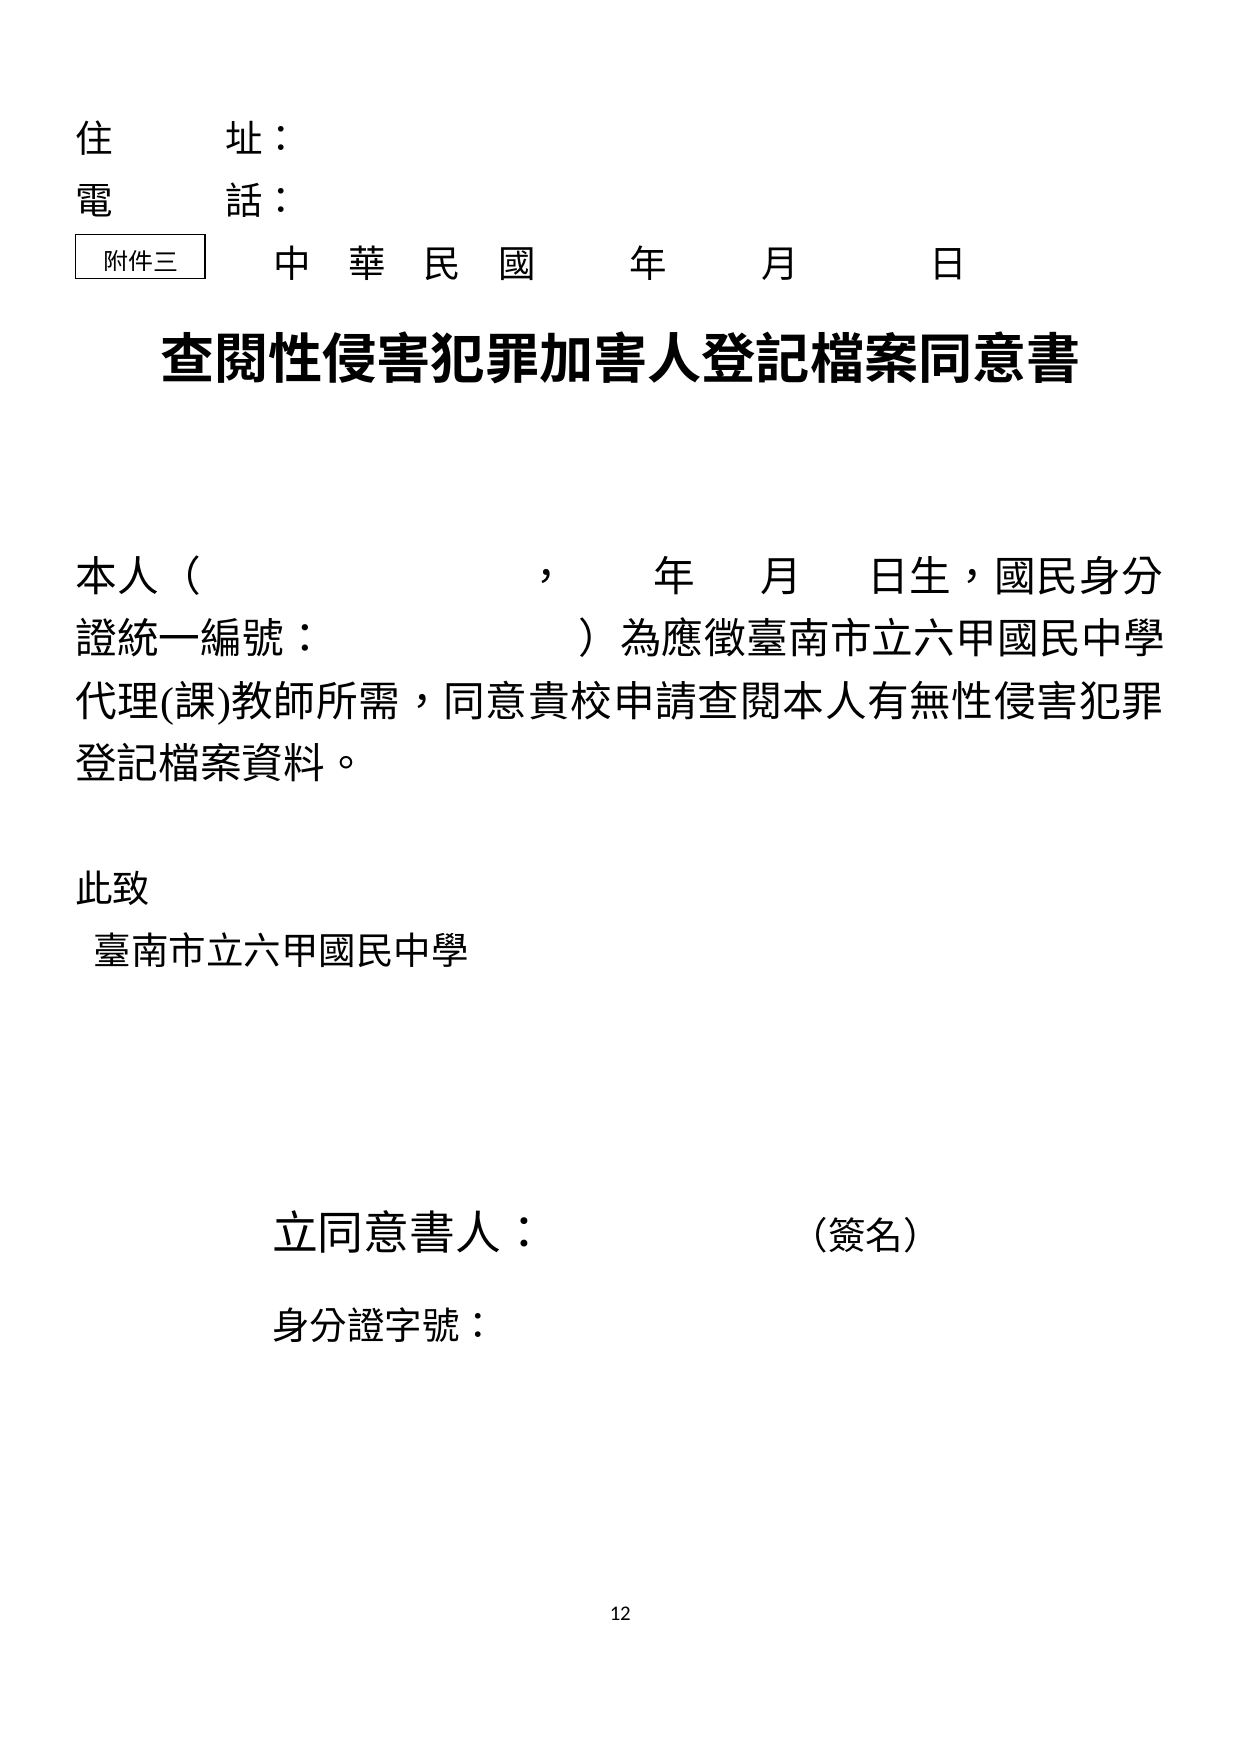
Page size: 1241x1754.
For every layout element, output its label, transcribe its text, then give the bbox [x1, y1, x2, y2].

text 查閱性侵害犯罪加害人登記檔案同意書 [75, 282, 1165, 407]
text 身分證字號： [75, 1282, 1165, 1344]
text 立同意書人： （簽名） [75, 1157, 1165, 1282]
text 中 華 民 國 年 月 日 [75, 219, 1165, 282]
text 此致 [75, 844, 1165, 907]
text [76, 235, 204, 278]
text 本人（ ， 年 月 日生，國民身分證統一編號： ）為應徵臺南市立六甲國民中學代理(課)教師所需，同意貴校申請查閱本人有無性侵害犯罪登記檔案資料。 [75, 532, 1165, 782]
text 臺南市立六甲國民中學 [75, 907, 1165, 969]
text 附件三 [91, 243, 189, 270]
text 住 址： [75, 94, 1165, 157]
text 電 話： [75, 157, 1165, 219]
